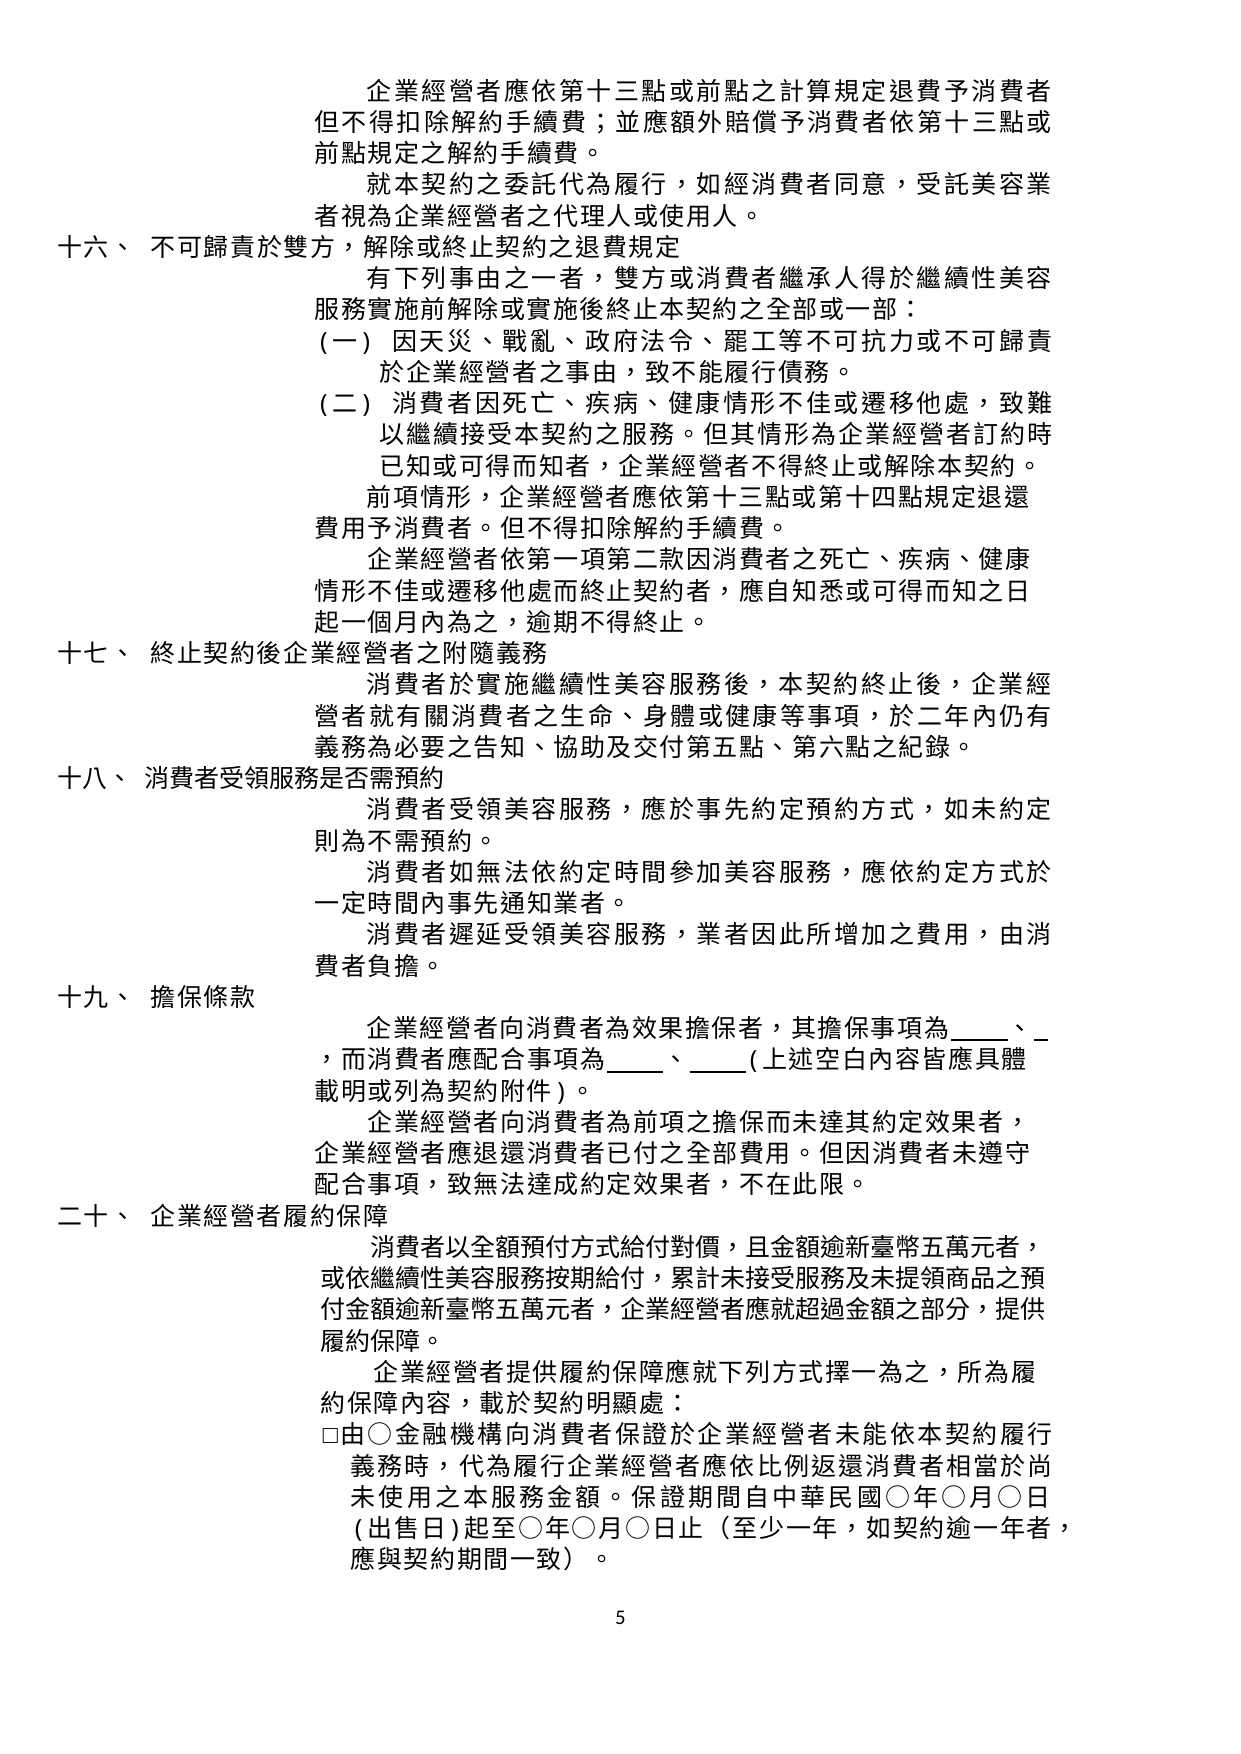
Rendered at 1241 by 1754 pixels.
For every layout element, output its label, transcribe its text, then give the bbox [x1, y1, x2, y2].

list 企業經營者履約保障 [57, 1200, 1053, 1231]
text 消費者受領美容服務，應於事先約定預約方式，如未約定則為不需預約。 [314, 794, 1053, 856]
text 企業經營者應依第十三點或前點之計算規定退費予消費者，但不得扣除解約手續費；並應額外賠償予消費者依第十三點或前點規定之解約手續費。 [314, 75, 1053, 169]
text 消費者遲延受領美容服務，業者因此所增加之費用，由消費者負擔。 [314, 919, 1053, 981]
list 因天災、戰亂、政府法令、罷工等不可抗力或不可歸責於企業經營者之事由，致不能履行債務。 [316, 325, 1053, 387]
list 終止契約後企業經營者之附隨義務 [57, 637, 1053, 669]
text 企業經營者向消費者為效果擔保者，其擔保事項為 、 ，而消費者應配合事項為 、 (上述空白內容皆應具體載明或列為契約附件)。 企業經營者向消費者為前項之擔保而未達其約定效果者，企業經營者應退還消費者已付之全部費用。但因消費者未遵守配合事項，致無法達成約定效果者，不在此限。 [314, 1012, 1053, 1200]
list 擔保條款 [57, 981, 1053, 1012]
list 不可歸責於雙方，解除或終止契約之退費規定 [57, 231, 1053, 262]
text □由○金融機構向消費者保證於企業經營者未能依本契約履行義務時，代為履行企業經營者應依比例返還消費者相當於尚未使用之本服務金額。保證期間自中華民國○年○月○日(出售日)起至○年○月○日止（至少一年，如契約逾一年者，應與契約期間一致）。 [323, 1419, 1053, 1575]
text 有下列事由之一者，雙方或消費者繼承人得於繼續性美容服務實施前解除或實施後終止本契約之全部或一部： [314, 262, 1053, 325]
list 消費者因死亡、疾病、健康情形不佳或遷移他處，致難以繼續接受本契約之服務。但其情形為企業經營者訂約時已知或可得而知者，企業經營者不得終止或解除本契約。 [316, 387, 1053, 481]
text 就本契約之委託代為履行，如經消費者同意，受託美容業者視為企業經營者之代理人或使用人。 [314, 169, 1053, 231]
text 消費者於實施繼續性美容服務後，本契約終止後，企業經營者就有關消費者之生命、身體或健康等事項，於二年內仍有義務為必要之告知、協助及交付第五點、第六點之紀錄。 [314, 669, 1053, 762]
list 消費者受領服務是否需預約 [57, 762, 1053, 794]
text 消費者以全額預付方式給付對價，且金額逾新臺幣五萬元者，或依繼續性美容服務按期給付，累計未接受服務及未提領商品之預付金額逾新臺幣五萬元者，企業經營者應就超過金額之部分，提供履約保障。 企業經營者提供履約保障應就下列方式擇一為之，所為履約保障內容，載於契約明顯處： [320, 1231, 1053, 1419]
text 消費者如無法依約定時間參加美容服務，應依約定方式於一定時間內事先通知業者。 [314, 856, 1053, 919]
text 前項情形，企業經營者應依第十三點或第十四點規定退還費用予消費者。但不得扣除解約手續費。 企業經營者依第一項第二款因消費者之死亡、疾病、健康情形不佳或遷移他處而終止契約者，應自知悉或可得而知之日起一個月內為之，逾期不得終止。 [314, 481, 1053, 637]
